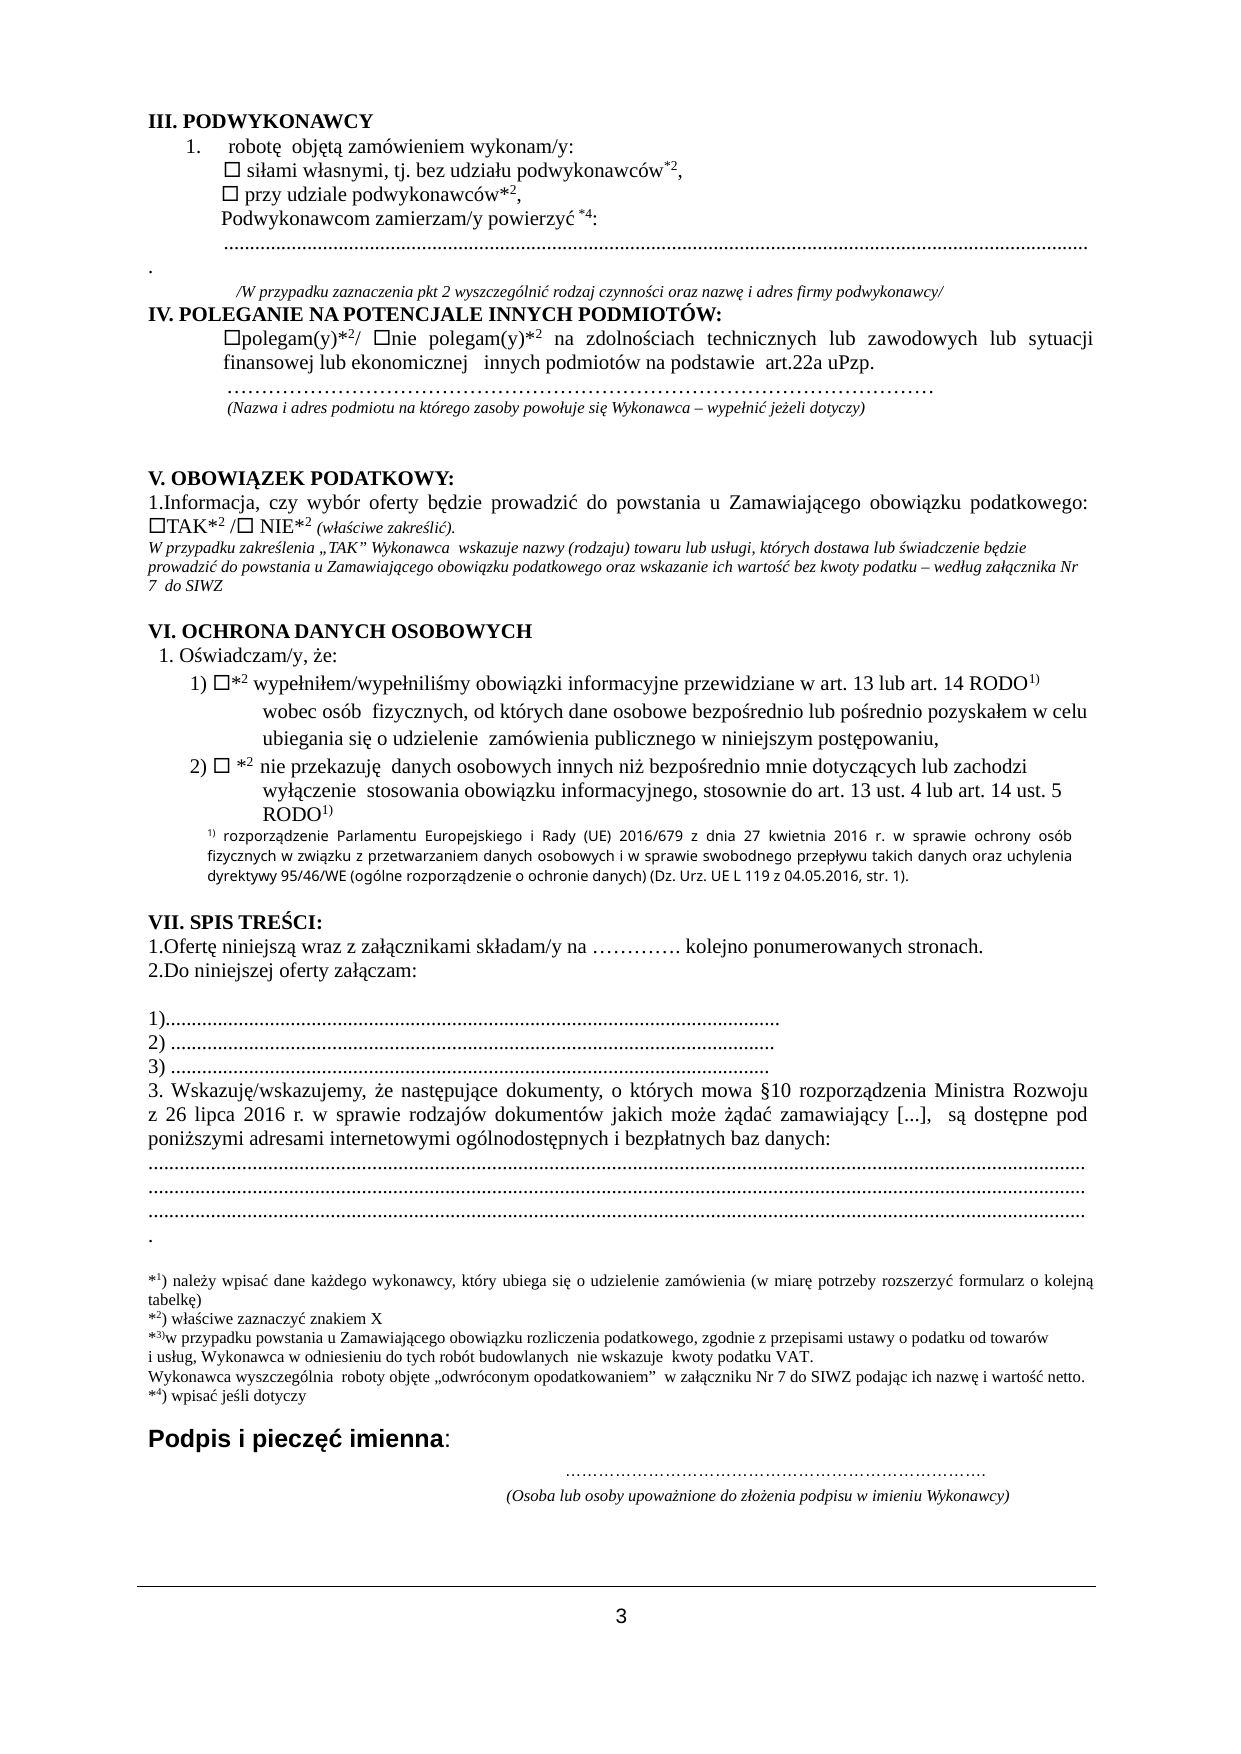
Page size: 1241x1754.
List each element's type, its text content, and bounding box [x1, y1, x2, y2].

text 1)...................................................................................................................... [148, 1006, 1089, 1030]
text *2) właściwe zaznaczyć znakiem X [148, 1309, 1094, 1328]
text 2)  *2 nie przekazuję danych osobowych innych niż bezpośrednio mnie dotyczących lub zachodzi [148, 754, 1073, 778]
text ....................................................................................................................................................................... [148, 230, 1089, 278]
text (Nazwa i adres podmiotu na którego zasoby powołuje się Wykonawca – wypełnić jeżeli dotyczy) [148, 398, 1089, 417]
text Podwykonawcom zamierzam/y powierzyć *4: [148, 206, 1089, 230]
text *1) należy wpisać dane każdego wykonawcy, który ubiega się o udzielenie zamówienia (w miarę potrzeby rozszerzyć formularz o kolejną tabelkę) [148, 1271, 1094, 1309]
text 2) .................................................................................................................... [148, 1030, 1089, 1054]
text 3. Wskazuję/wskazujemy, że następujące dokumenty, o których mowa §10 rozporządzenia Ministra Rozwoju z 26 lipca 2016 r. w sprawie rodzajów dokumentów jakich może żądać zamawiający [...], są dostępne pod poniższymi adresami internetowymi ogólnodostępnych i bezpłatnych baz danych: [148, 1078, 1089, 1150]
text W przypadku zakreślenia „TAK” Wykonawca wskazuje nazwy (rodzaju) towaru lub usługi, których dostawa lub świadczenie będzie prowadzić do powstania u Zamawiającego obowiązku podatkowego oraz wskazanie ich wartość bez kwoty podatku – według załącznika Nr 7 do SIWZ [148, 538, 1089, 595]
text ubiegania się o udzielenie zamówienia publicznego w niniejszym postępowaniu, [148, 726, 1094, 750]
text V. OBOWIĄZEK PODATKOWY: [148, 466, 1089, 489]
list robotę objętą zamówieniem wykonam/y: [185, 133, 1089, 158]
text wobec osób fizycznych, od których dane osobowe bezpośrednio lub pośrednio pozyskałem w celu [148, 698, 1094, 723]
text 1.Informacja, czy wybór oferty będzie prowadzić do powstania u Zamawiającego obowiązku podatkowego: TAK*2 / NIE*2 (właściwe zakreślić). [148, 489, 1089, 538]
text RODO1) [148, 802, 1073, 826]
text III. PODWYKONAWCY [148, 109, 1089, 133]
text (Osoba lub osoby upoważnione do złożenia podpisu w imieniu Wykonawcy) [177, 1481, 1094, 1505]
text wyłączenie stosowania obowiązku informacyjnego, stosownie do art. 13 ust. 4 lub art. 14 ust. 5 [148, 778, 1073, 802]
text ………………………………………………………………………………………… [148, 374, 1089, 398]
text IV. POLEGANIE NA POTENCJALE INNYCH PODMIOTÓW: [148, 302, 1089, 326]
text Podpis i pieczęć imienna: [148, 1424, 1089, 1453]
text 3) ................................................................................................................... [148, 1054, 1089, 1078]
text VII. SPIS TREŚCI: [148, 910, 1089, 934]
text *3)w przypadku powstania u Zamawiającego obowiązku rozliczenia podatkowego, zgodnie z przepisami ustawy o podatku od towarów i usług, Wykonawca w odniesieniu do tych robót budowlanych nie wskazuje kwoty podatku VAT. Wykonawca wyszczególnia roboty objęte „odwróconym opodatkowaniem” w załączniku Nr 7 do SIWZ podając ich nazwę i wartość netto. [148, 1328, 1094, 1386]
text polegam(y)*2/ nie polegam(y)*2 na zdolnościach technicznych lub zawodowych lub sytuacji finansowej lub ekonomicznej innych podmiotów na podstawie art.22a uPzp. [223, 326, 1094, 374]
text VI. OCHRONA DANYCH OSOBOWYCH [148, 619, 1089, 643]
text  przy udziale podwykonawców*2, [148, 182, 1089, 206]
text 1. Oświadczam/y, że: [148, 643, 1094, 667]
text 1.Ofertę niniejszą wraz z załącznikami składam/y na …………. kolejno ponumerowanych stronach. [148, 934, 1089, 958]
text /W przypadku zaznaczenia pkt 2 wyszczególnić rodzaj czynności oraz nazwę i adres firmy podwykonawcy/ [148, 278, 1089, 302]
text *4) wpisać jeśli dotyczy [148, 1386, 1094, 1405]
text ............................................................................................................................................................................................................................................................................................................................................................................................................................................................................................................................................................. [148, 1150, 1089, 1247]
text 1) rozporządzenie Parlamentu Europejskiego i Rady (UE) 2016/679 z dnia 27 kwietnia 2016 r. w sprawie ochrony osób fizycznych w związku z przetwarzaniem danych osobowych i w sprawie swobodnego przepływu takich danych oraz uchylenia dyrektywy 95/46/WE (ogólne rozporządzenie o ochronie danych) (Dz. Urz. UE L 119 z 04.05.2016, str. 1). [207, 826, 1073, 886]
text 2.Do niniejszej oferty załączam: [148, 958, 1089, 982]
text  siłami własnymi, tj. bez udziału podwykonawców*2, [223, 158, 1094, 182]
text 1) *2 wypełniłem/wypełniliśmy obowiązki informacyjne przewidziane w art. 13 lub art. 14 RODO1) [148, 671, 1094, 695]
text …………………………………………………………………. [148, 1453, 1089, 1481]
